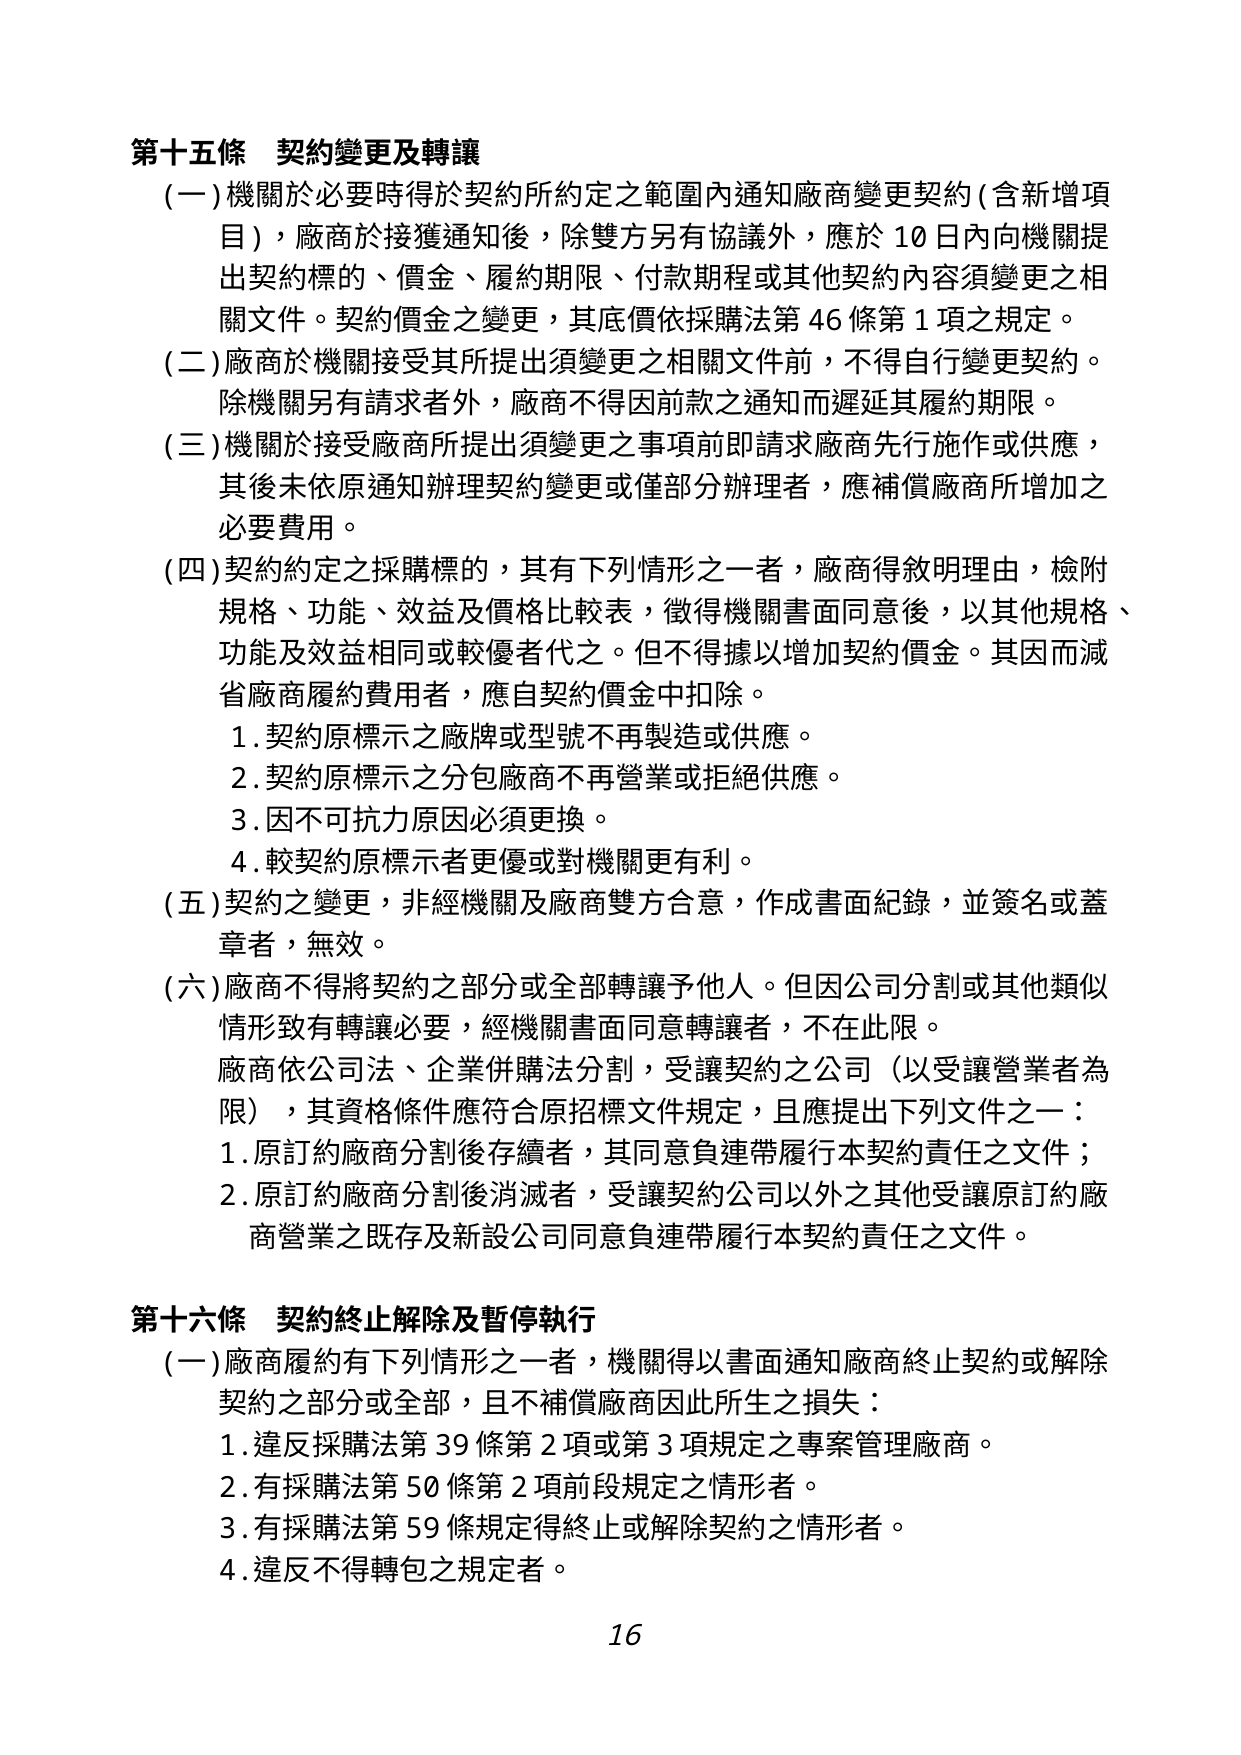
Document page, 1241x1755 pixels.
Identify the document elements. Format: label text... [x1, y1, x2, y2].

text (六)廠商不得將契約之部分或全部轉讓予他人。但因公司分割或其他類似情形致有轉讓必要，經機關書面同意轉讓者，不在此限。 [159, 964, 1110, 1047]
text 1.違反採購法第39條第2項或第3項規定之專案管理廠商。 [218, 1422, 1110, 1464]
text (三)機關於接受廠商所提出須變更之事項前即請求廠商先行施作或供應，其後未依原通知辦理契約變更或僅部分辦理者，應補償廠商所增加之必要費用。 [159, 422, 1110, 547]
text 1.原訂約廠商分割後存續者，其同意負連帶履行本契約責任之文件； [218, 1130, 1110, 1172]
text 3.因不可抗力原因必須更換。 [230, 797, 1110, 839]
text (一)廠商履約有下列情形之一者，機關得以書面通知廠商終止契約或解除契約之部分或全部，且不補償廠商因此所生之損失： [159, 1339, 1110, 1422]
text 1.契約原標示之廠牌或型號不再製造或供應。 [230, 714, 1110, 755]
text 2.原訂約廠商分割後消滅者，受讓契約公司以外之其他受讓原訂約廠商營業之既存及新設公司同意負連帶履行本契約責任之文件。 [218, 1172, 1110, 1255]
text 2.契約原標示之分包廠商不再營業或拒絕供應。 [230, 755, 1110, 797]
text (五)契約之變更，非經機關及廠商雙方合意，作成書面紀錄，並簽名或蓋章者，無效。 [159, 880, 1110, 964]
text 2.有採購法第50條第2項前段規定之情形者。 [218, 1464, 1110, 1505]
text 第十五條 契約變更及轉讓 [130, 130, 1110, 172]
text 3.有採購法第59條規定得終止或解除契約之情形者。 [218, 1505, 1110, 1547]
text 廠商依公司法、企業併購法分割，受讓契約之公司（以受讓營業者為限），其資格條件應符合原招標文件規定，且應提出下列文件之一： [217, 1047, 1110, 1130]
text (二)廠商於機關接受其所提出須變更之相關文件前，不得自行變更契約。除機關另有請求者外，廠商不得因前款之通知而遲延其履約期限。 [159, 339, 1110, 422]
text 4.較契約原標示者更優或對機關更有利。 [230, 839, 1110, 880]
text 第十六條 契約終止解除及暫停執行 [130, 1297, 1110, 1339]
text (一)機關於必要時得於契約所約定之範圍內通知廠商變更契約(含新增項目)，廠商於接獲通知後，除雙方另有協議外，應於10日內向機關提出契約標的、價金、履約期限、付款期程或其他契約內容須變更之相關文件。契約價金之變更，其底價依採購法第46條第1項之規定。 [159, 172, 1110, 339]
text (四)契約約定之採購標的，其有下列情形之一者，廠商得敘明理由，檢附規格、功能、效益及價格比較表，徵得機關書面同意後，以其他規格、功能及效益相同或較優者代之。但不得據以增加契約價金。其因而減省廠商履約費用者，應自契約價金中扣除。 [159, 547, 1110, 714]
text 4.違反不得轉包之規定者。 [218, 1547, 1110, 1589]
